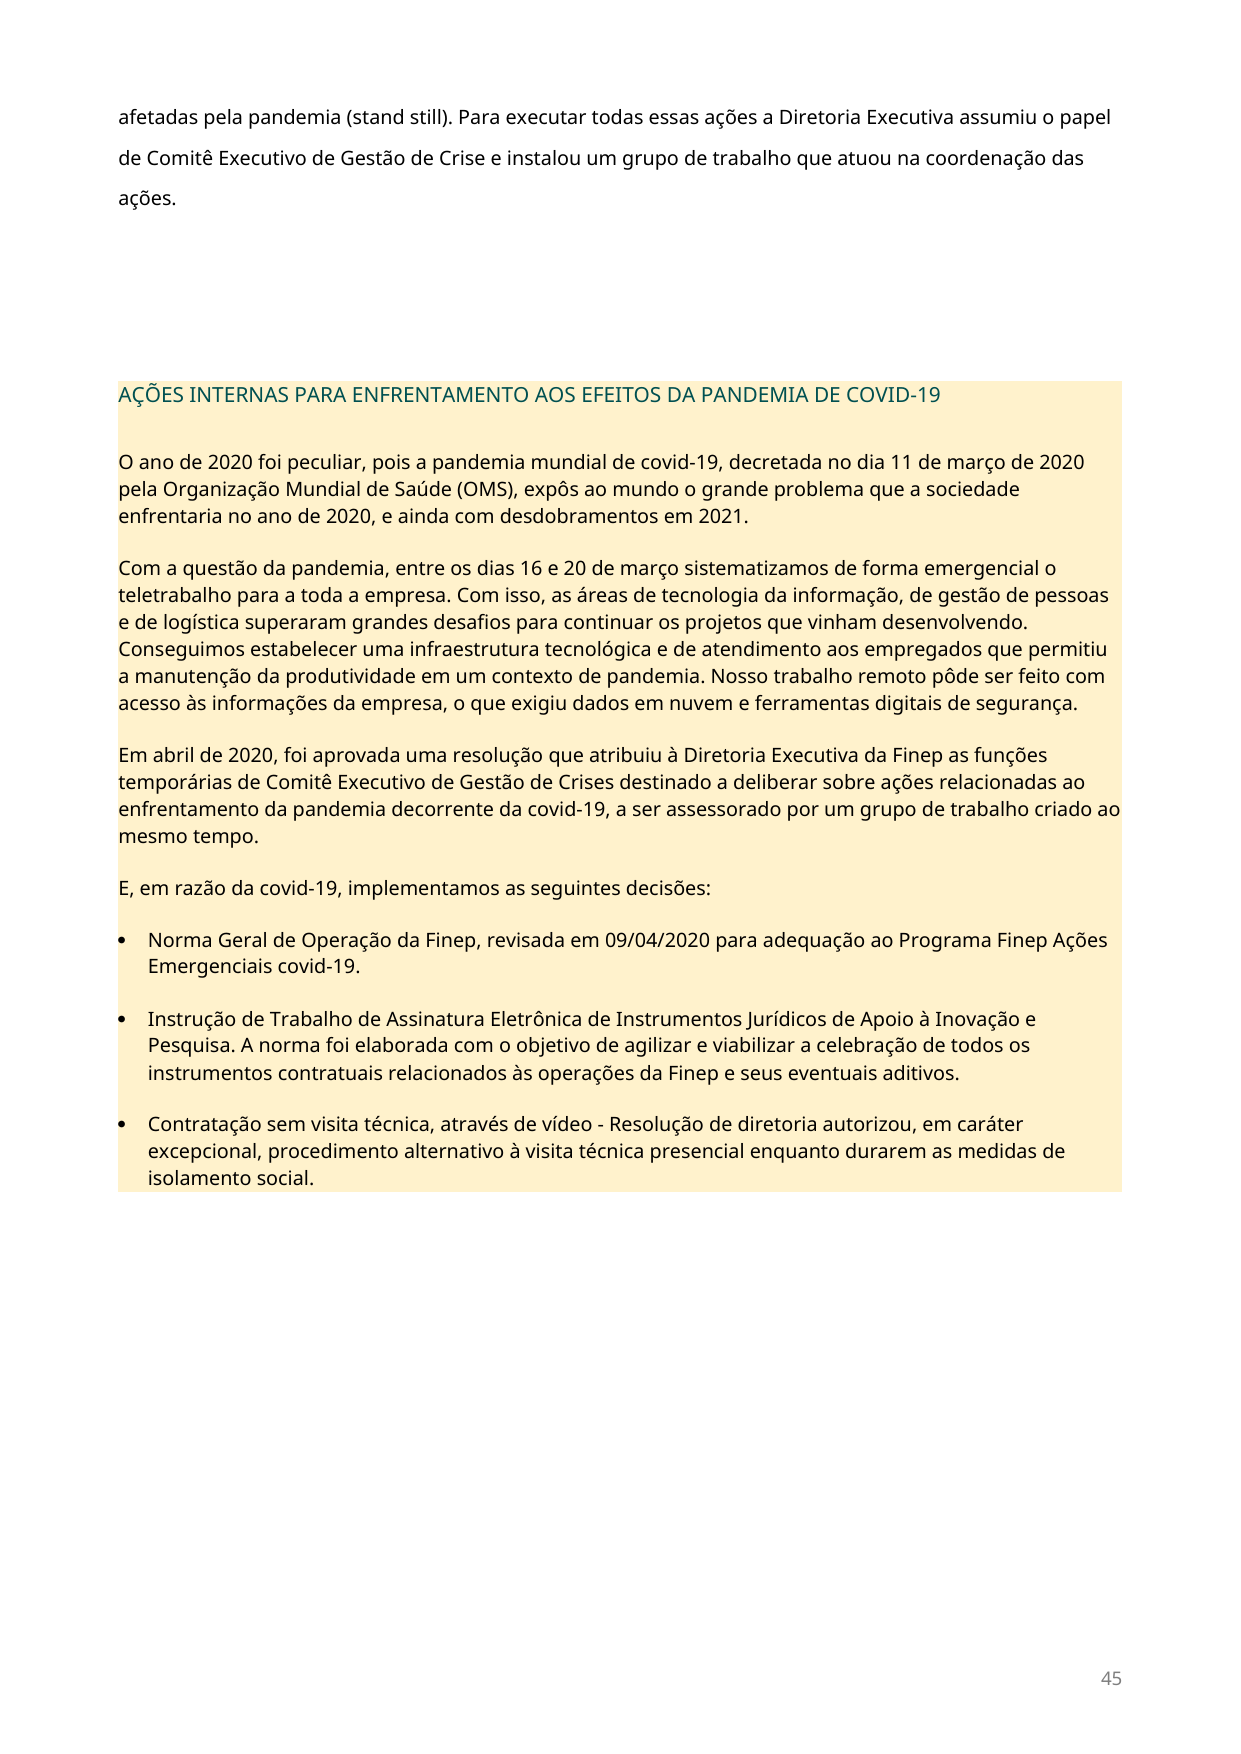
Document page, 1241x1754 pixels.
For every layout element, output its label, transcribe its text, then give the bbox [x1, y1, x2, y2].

text afetadas pela pandemia (stand still). Para executar todas essas ações a Diretoria Executiva assumiu o papel de Comitê Executivo de Gestão de Crise e instalou um grupo de trabalho que atuou na coordenação das ações. [118, 103, 1122, 211]
text O ano de 2020 foi peculiar, pois a pandemia mundial de covid-19, decretada no dia 11 de março de 2020 pela Organização Mundial de Saúde (OMS), expôs ao mundo o grande problema que a sociedade enfrentaria no ano de 2020, e ainda com desdobramentos em 2021. [118, 448, 1122, 529]
list Instrução de Trabalho de Assinatura Eletrônica de Instrumentos Jurídicos de Apoio à Inovação e Pesquisa. A norma foi elaborada com o objetivo de agilizar e viabilizar a celebração de todos os instrumentos contratuais relacionados às operações da Finep e seus eventuais aditivos. [118, 1005, 1122, 1086]
text AÇÕES INTERNAS PARA ENFRENTAMENTO AOS EFEITOS DA PANDEMIA DE COVID-19 [118, 381, 1122, 409]
text Em abril de 2020, foi aprovada uma resolução que atribuiu à Diretoria Executiva da Finep as funções temporárias de Comitê Executivo de Gestão de Crises destinado a deliberar sobre ações relacionadas ao enfrentamento da pandemia decorrente da covid-19, a ser assessorado por um grupo de trabalho criado ao mesmo tempo. [118, 741, 1122, 849]
list Norma Geral de Operação da Finep, revisada em 09/04/2020 para adequação ao Programa Finep Ações Emergenciais covid-19. [118, 926, 1122, 980]
text E, em razão da covid-19, implementamos as seguintes decisões: [118, 874, 1122, 901]
text Com a questão da pandemia, entre os dias 16 e 20 de março sistematizamos de forma emergencial o teletrabalho para a toda a empresa. Com isso, as áreas de tecnologia da informação, de gestão de pessoas e de logística superaram grandes desafios para continuar os projetos que vinham desenvolvendo. Conseguimos estabelecer uma infraestrutura tecnológica e de atendimento aos empregados que permitiu a manutenção da produtividade em um contexto de pandemia. Nosso trabalho remoto pôde ser feito com acesso às informações da empresa, o que exigiu dados em nuvem e ferramentas digitais de segurança. [118, 554, 1122, 716]
list Contratação sem visita técnica, através de vídeo - Resolução de diretoria autorizou, em caráter excepcional, procedimento alternativo à visita técnica presencial enquanto durarem as medidas de isolamento social. [118, 1111, 1122, 1192]
